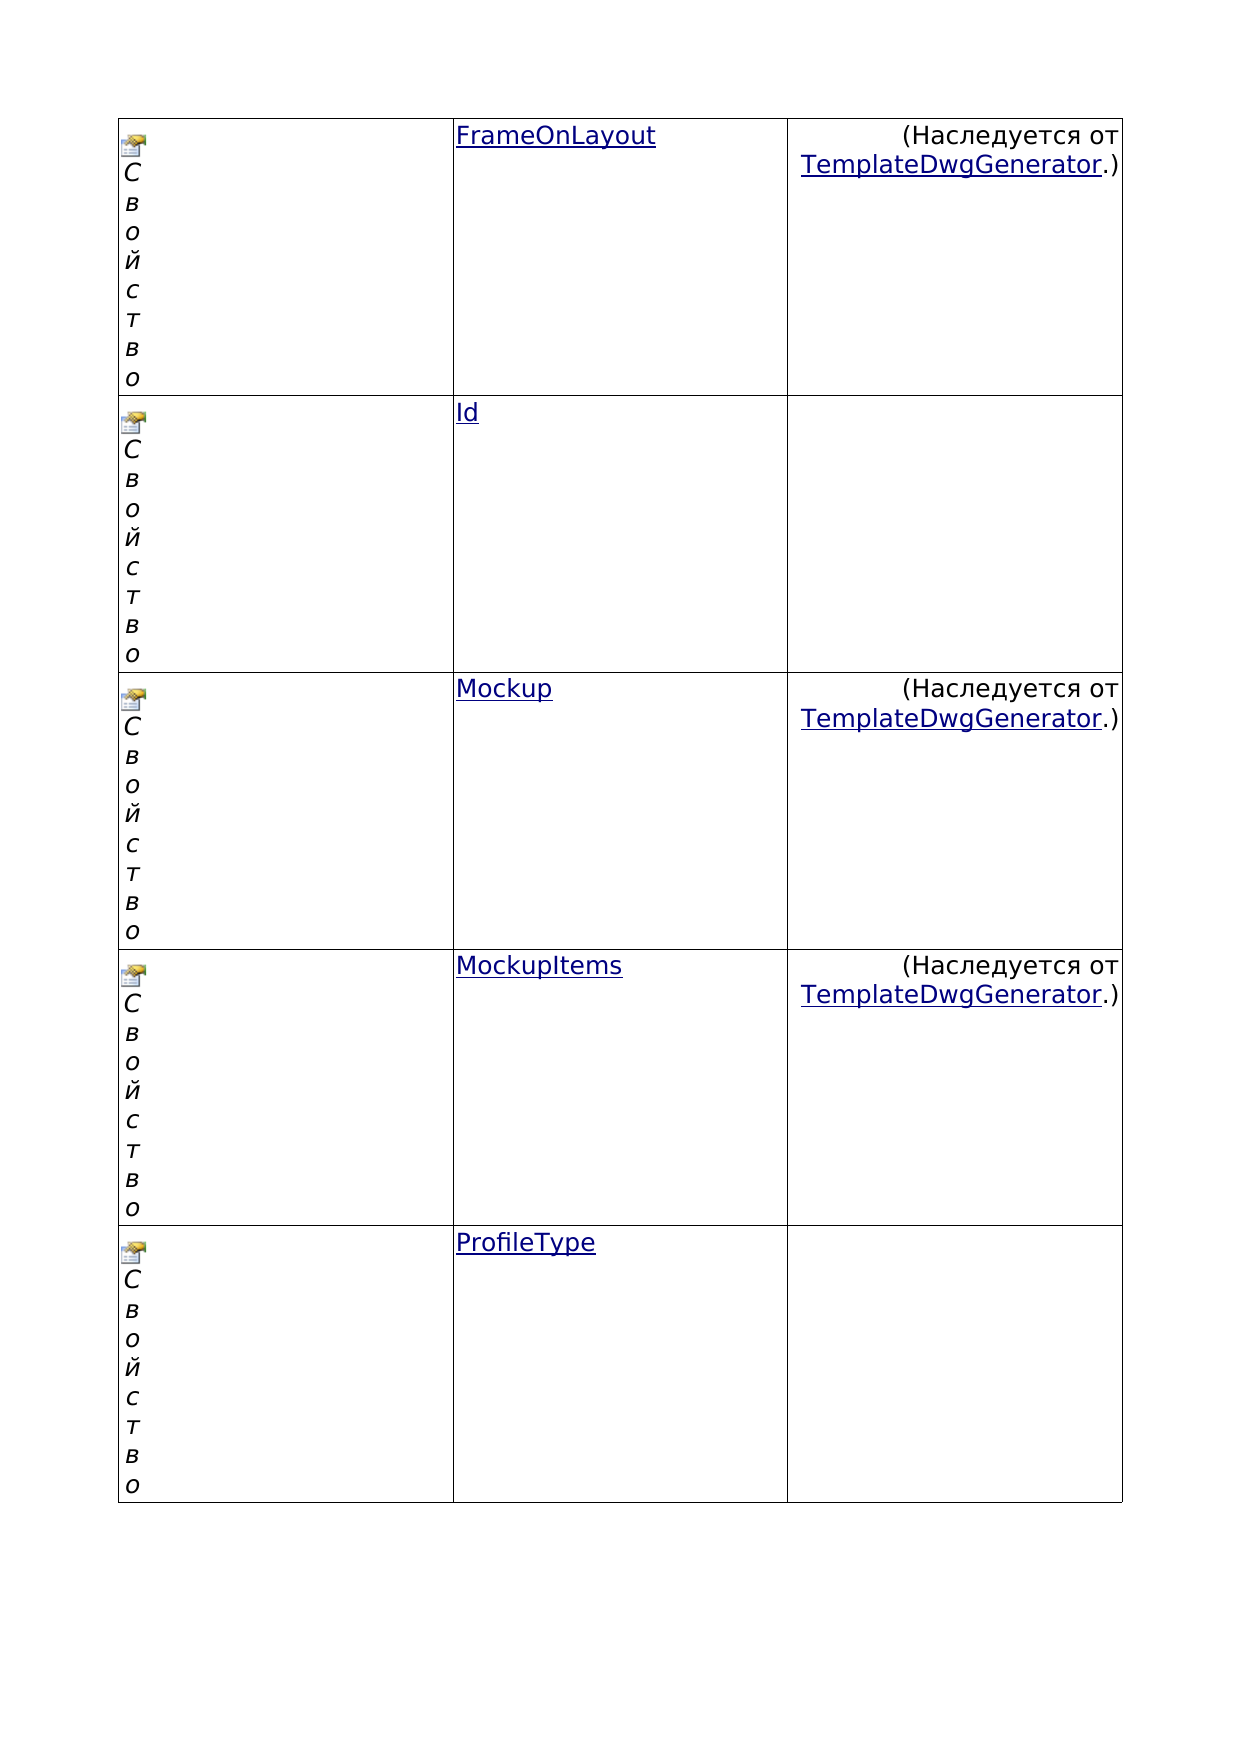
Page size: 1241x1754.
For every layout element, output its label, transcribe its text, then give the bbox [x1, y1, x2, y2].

table_cell MockupItems [454, 950, 787, 1225]
table_cell (Наследуется от TemplateDwgGenerator.) [788, 119, 1122, 395]
picture [121, 963, 147, 989]
table_cell (Наследуется от TemplateDwgGenerator.) [788, 950, 1122, 1225]
table_cell [119, 950, 453, 1225]
table_cell Mockup [454, 673, 787, 948]
table_cell [119, 1226, 453, 1502]
table_cell [119, 119, 453, 395]
table_cell [119, 396, 453, 672]
table_cell [788, 1226, 1122, 1502]
picture [121, 1240, 147, 1266]
table_cell ProfileType [454, 1226, 787, 1502]
picture [121, 687, 147, 713]
table_cell [788, 396, 1122, 672]
table_cell FrameOnLayout [454, 119, 787, 395]
table_cell (Наследуется от TemplateDwgGenerator.) [788, 673, 1122, 948]
table_cell Id [454, 396, 787, 672]
table_cell [119, 673, 453, 948]
picture [121, 133, 147, 159]
picture [121, 410, 147, 436]
